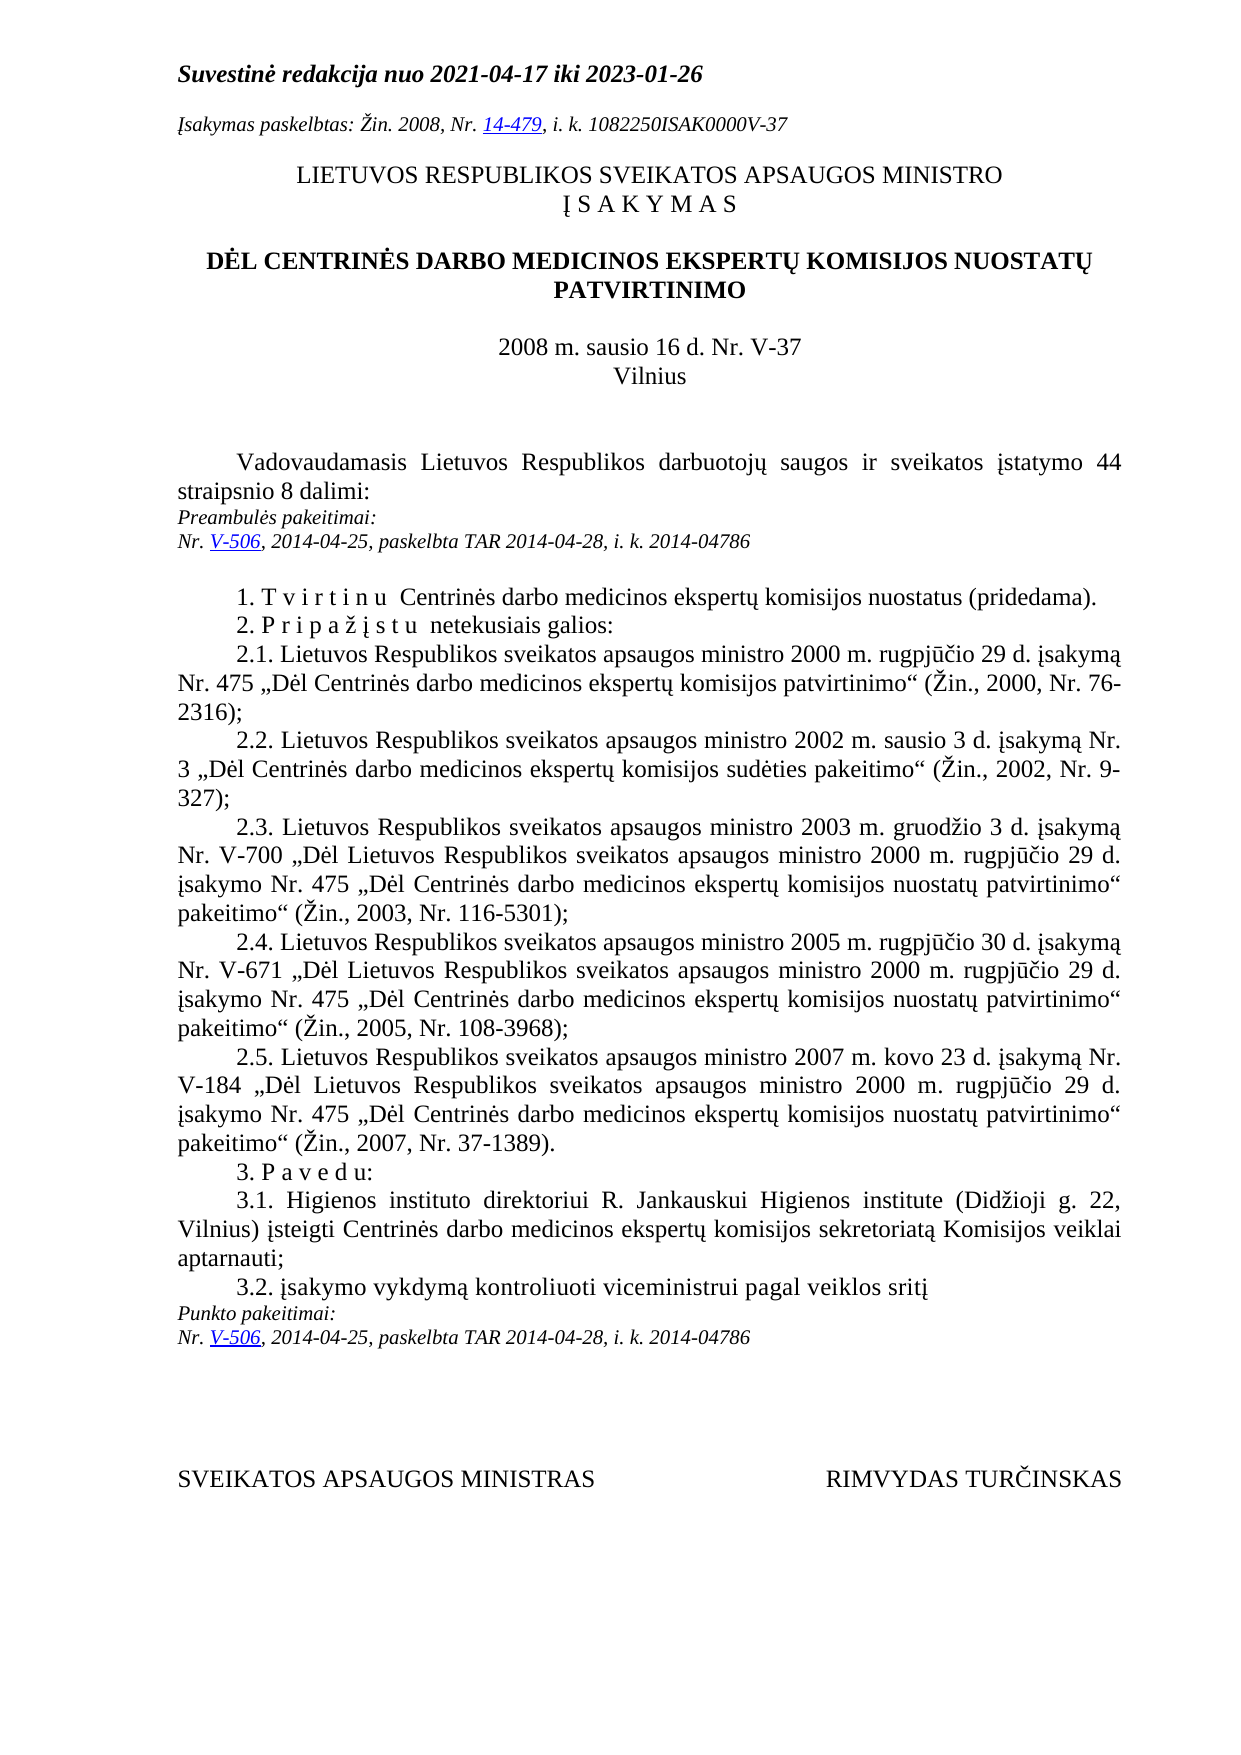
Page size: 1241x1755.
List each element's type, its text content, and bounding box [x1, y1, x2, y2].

text ĮSAKYMAS [177, 189, 1122, 217]
text Preambulės pakeitimai: [177, 505, 1122, 529]
text SVEIKATOS APSAUGOS MINISTRAS RIMVYDAS TURČINSKAS [177, 1464, 1122, 1492]
text 2.5. Lietuvos Respublikos sveikatos apsaugos ministro 2007 m. kovo 23 d. įsakymą Nr. V-184 „Dėl Lietuvos Respublikos sveikatos apsaugos ministro 2000 m. rugpjūčio 29 d. įsakymo Nr. 475 „Dėl Centrinės darbo medicinos ekspertų komisijos nuostatų patvirtinimo“ pakeitimo“ (Žin., 2007, Nr. 37-1389). [177, 1042, 1122, 1157]
text 2.2. Lietuvos Respublikos sveikatos apsaugos ministro 2002 m. sausio 3 d. įsakymą Nr. 3 „Dėl Centrinės darbo medicinos ekspertų komisijos sudėties pakeitimo“ (Žin., 2002, Nr. 9-327); [177, 726, 1122, 812]
text Vadovaudamasis Lietuvos Respublikos darbuotojų saugos ir sveikatos įstatymo 44 straipsnio 8 dalimi: [177, 447, 1122, 505]
text 3.2. įsakymo vykdymą kontroliuoti viceministrui pagal veiklos sritį [177, 1272, 1122, 1301]
text Nr. V-506, 2014-04-25, paskelbta TAR 2014-04-28, i. k. 2014-04786 [177, 529, 1122, 553]
text LIETUVOS RESPUBLIKOS SVEIKATOS APSAUGOS MINISTRO [177, 160, 1122, 189]
text 1. Tvirtinu Centrinės darbo medicinos ekspertų komisijos nuostatus (pridedama). [177, 582, 1122, 611]
text 2008 m. sausio 16 d. Nr. V-37 [177, 332, 1122, 361]
text 2. Pripažįstu netekusiais galios: [177, 611, 1122, 639]
text Punkto pakeitimai: [177, 1301, 1122, 1325]
text 2.3. Lietuvos Respublikos sveikatos apsaugos ministro 2003 m. gruodžio 3 d. įsakymą Nr. V-700 „Dėl Lietuvos Respublikos sveikatos apsaugos ministro 2000 m. rugpjūčio 29 d. įsakymo Nr. 475 „Dėl Centrinės darbo medicinos ekspertų komisijos nuostatų patvirtinimo“ pakeitimo“ (Žin., 2003, Nr. 116-5301); [177, 812, 1122, 927]
text DĖL CENTRINĖS DARBO MEDICINOS EKSPERTŲ KOMISIJOS NUOSTATŲ PATVIRTINIMO [177, 246, 1122, 304]
text Suvestinė redakcija nuo 2021-04-17 iki 2023-01-26 [177, 59, 1122, 88]
text Įsakymas paskelbtas: Žin. 2008, Nr. 14-479, i. k. 1082250ISAK0000V-37 [177, 112, 1122, 136]
text 2.4. Lietuvos Respublikos sveikatos apsaugos ministro 2005 m. rugpjūčio 30 d. įsakymą Nr. V-671 „Dėl Lietuvos Respublikos sveikatos apsaugos ministro 2000 m. rugpjūčio 29 d. įsakymo Nr. 475 „Dėl Centrinės darbo medicinos ekspertų komisijos nuostatų patvirtinimo“ pakeitimo“ (Žin., 2005, Nr. 108-3968); [177, 927, 1122, 1042]
text 2.1. Lietuvos Respublikos sveikatos apsaugos ministro 2000 m. rugpjūčio 29 d. įsakymą Nr. 475 „Dėl Centrinės darbo medicinos ekspertų komisijos patvirtinimo“ (Žin., 2000, Nr. 76-2316); [177, 639, 1122, 726]
text Nr. V-506, 2014-04-25, paskelbta TAR 2014-04-28, i. k. 2014-04786 [177, 1325, 1122, 1349]
text Vilnius [177, 361, 1122, 390]
text 3.1. Higienos instituto direktoriui R. Jankauskui Higienos institute (Didžioji g. 22, Vilnius) įsteigti Centrinės darbo medicinos ekspertų komisijos sekretoriatą Komisijos veiklai aptarnauti; [177, 1186, 1122, 1272]
text 3. Pavedu: [177, 1157, 1122, 1186]
